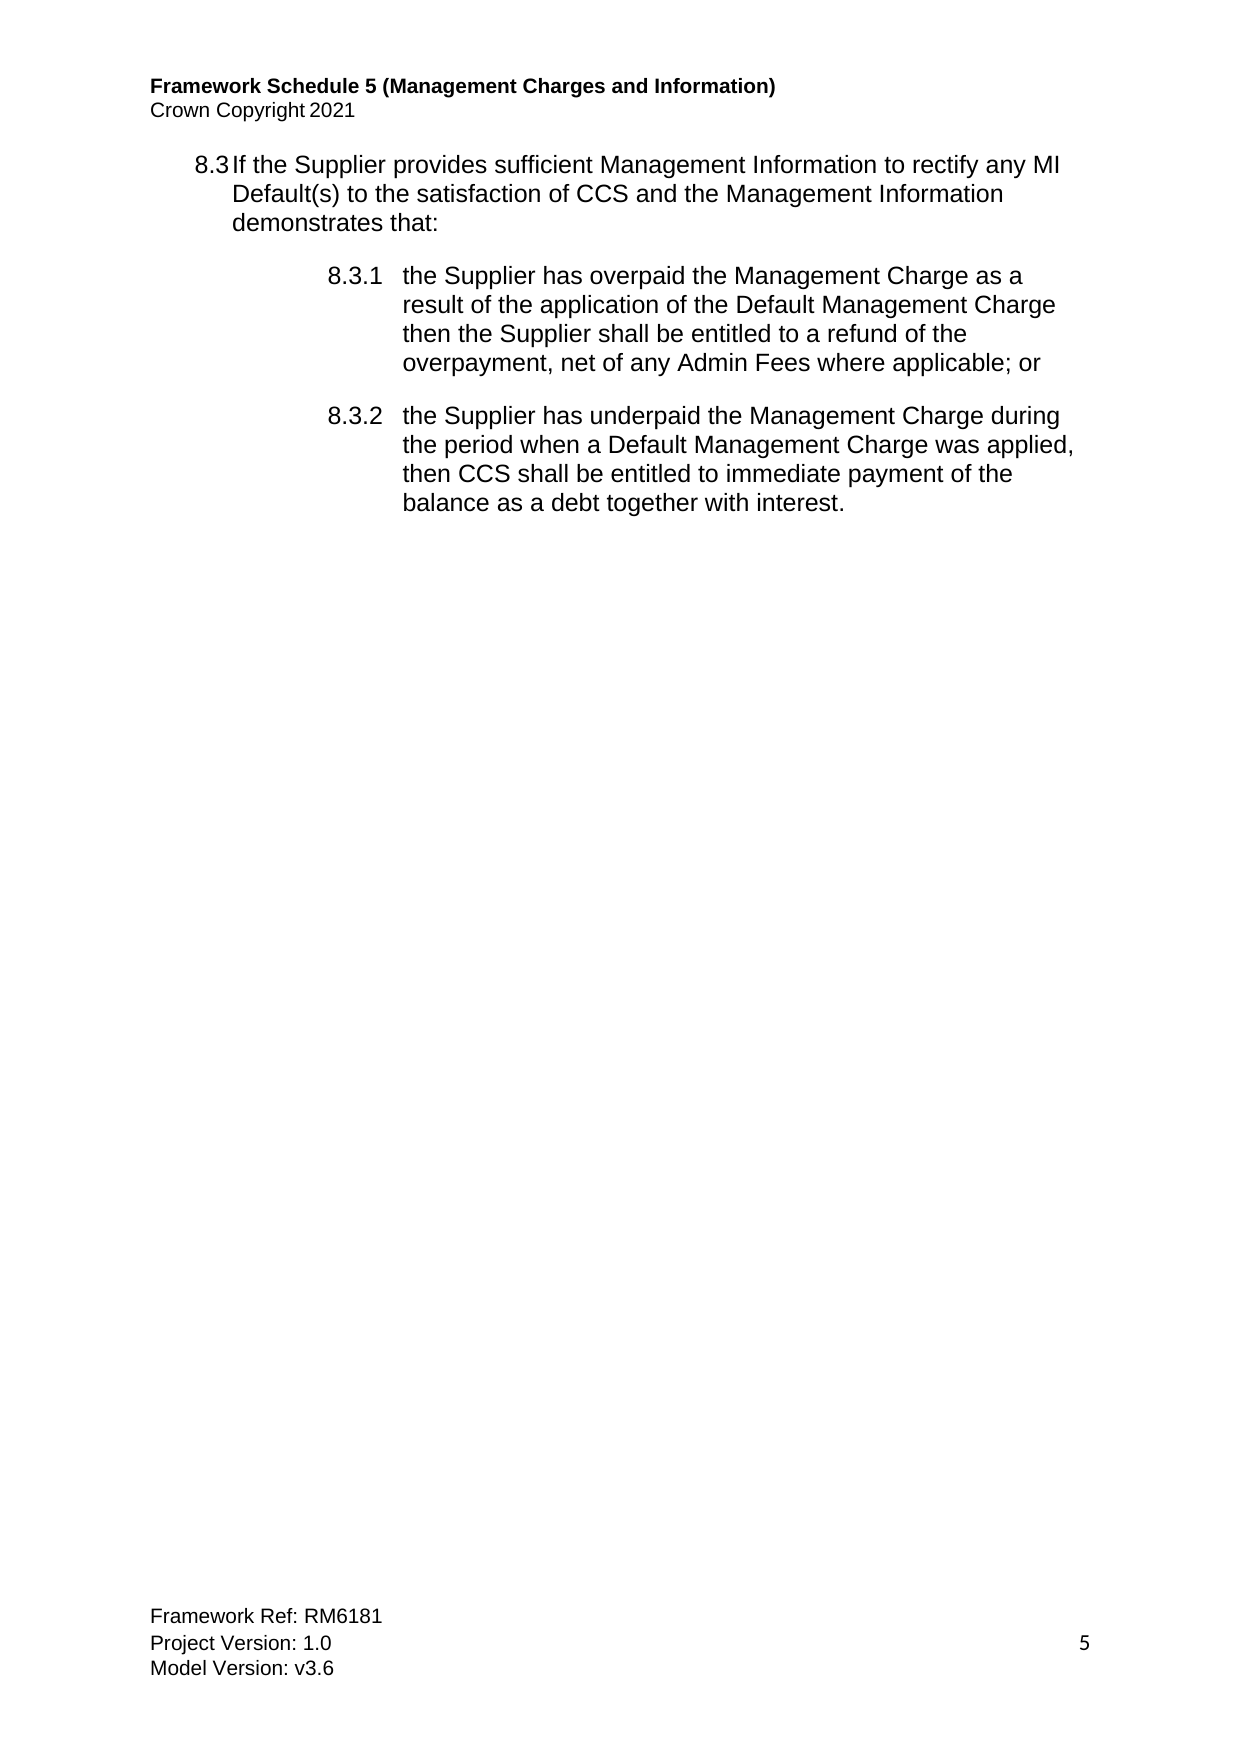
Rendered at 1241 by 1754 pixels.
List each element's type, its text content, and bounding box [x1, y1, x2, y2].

list the Supplier has overpaid the Management Charge as a result of the application of the Default Management Charge then the Supplier shall be entitled to a refund of the overpayment, net of any Admin Fees where applicable; or [327, 261, 1090, 376]
list the Supplier has underpaid the Management Charge during the period when a Default Management Charge was applied, then CCS shall be entitled to immediate payment of the balance as a debt together with interest. [327, 401, 1090, 516]
list If the Supplier provides sufficient Management Information to rectify any MI Default(s) to the satisfaction of CCS and the Management Information demonstrates that: [194, 150, 1090, 236]
